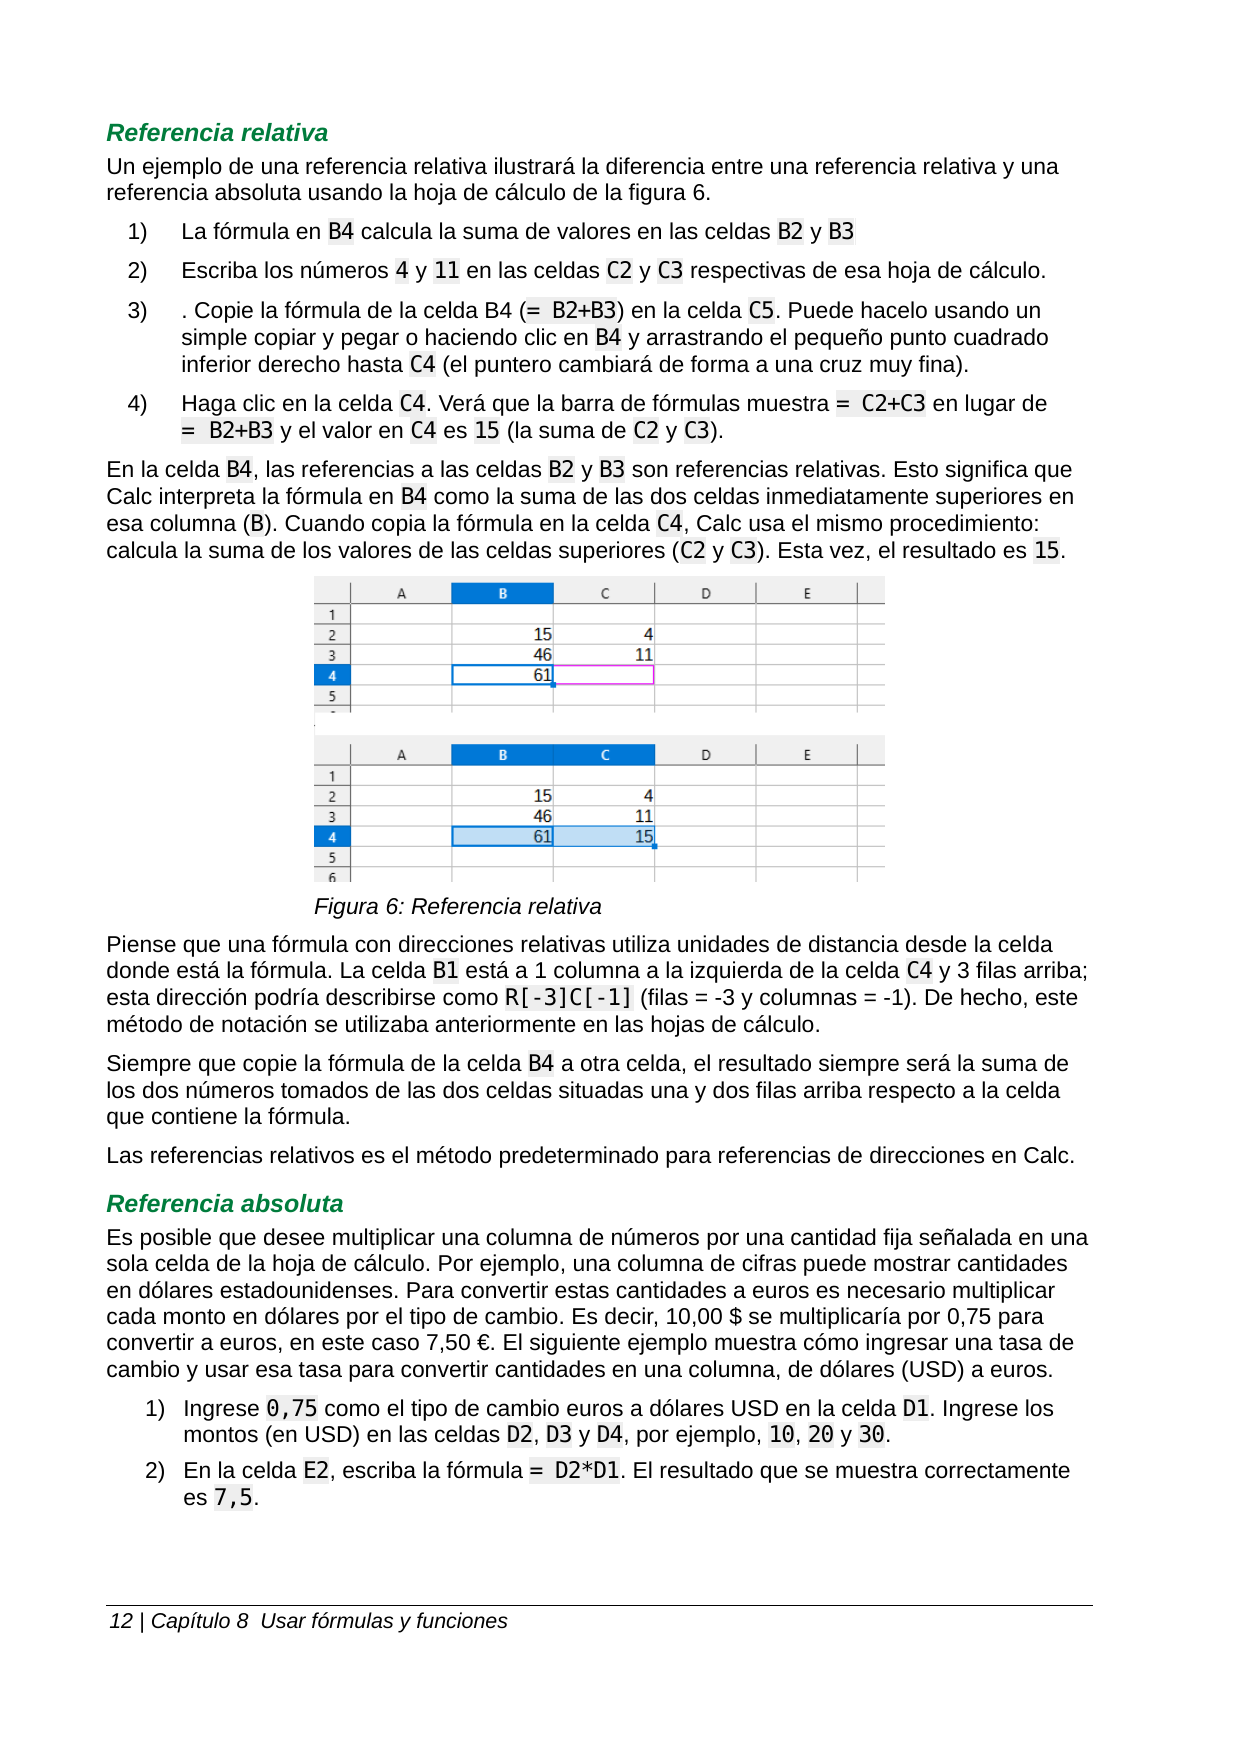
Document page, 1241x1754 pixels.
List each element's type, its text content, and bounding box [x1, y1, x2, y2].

list Haga clic en la celda C4. Verá que la barra de fórmulas muestra = C2+C3 en lugar de = B2+B3 y el valor en C4 es 15 (la suma de C2 y C3). [148, 390, 410, 444]
text En la celda B4, las referencias a las celdas B2 y B3 son referencias relativas. Esto significa que Calc interpreta la fórmula en B4 como la suma de las dos celdas inmediatamente superiores en esa columna (B). Cuando copia la fórmula en la celda C4, Calc usa el mismo procedimiento: calcula la suma de los valores de las celdas superiores (C2 y C3). Esta vez, el resultado es 15. [106, 456, 1093, 564]
list La fórmula en B4 calcula la suma de valores en las celdas B2 y B3 [354, 218, 777, 245]
subtitle Referencia relativa [106, 118, 1093, 147]
text Siempre que copie la fórmula de la celda B4 a otra celda, el resultado siempre será la suma de los dos números tomados de las dos celdas situadas una y dos filas arriba respecto a la celda que contiene la fórmula. [106, 1050, 1093, 1130]
list La fórmula en B4 calcula la suma de valores en las celdas B2 y B3 [856, 218, 1093, 245]
picture [314, 576, 885, 882]
list Ingrese 0,75 como el tipo de cambio euros a dólares USD en la celda D1. Ingrese los montos (en USD) en las celdas D2, D3 y D4, por ejemplo, 10, 20 y 30. [165, 1394, 1093, 1448]
list Haga clic en la celda C4. Verá que la barra de fórmulas muestra = C2+C3 en lugar de = B2+B3 y el valor en C4 es 15 (la suma de C2 y C3). [426, 390, 1093, 444]
text Las referencias relativos es el método predeterminado para referencias de direcciones en Calc. [106, 1142, 1093, 1168]
text Es posible que desee multiplicar una columna de números por una cantidad fija señalada en una sola celda de la hoja de cálculo. Por ejemplo, una columna de cifras puede mostrar cantidades en dólares estadounidenses. Para convertir estas cantidades a euros es necesario multiplicar cada monto en dólares por el tipo de cambio. Es decir, 10,00 $ se multiplicaría por 0,75 para convertir a euros, en este caso 7,50 €. El siguiente ejemplo muestra cómo ingresar una tasa de cambio y usar esa tasa para convertir cantidades en una columna, de dólares (USD) a euros. [106, 1224, 1093, 1382]
list Escriba los números 4 y 11 en las celdas C2 y C3 respectivas de esa hoja de cálculo. [148, 257, 1093, 284]
list . Copie la fórmula de la celda B4 (= B2+B3) en la celda C5. Puede hacelo usando un simple copiar y pegar o haciendo clic en B4 y arrastrando el pequeño punto cuadrado inferior derecho hasta C4 (el puntero cambiará de forma a una cruz muy fina). [148, 297, 1093, 377]
text Un ejemplo de una referencia relativa ilustrará la diferencia entre una referencia relativa y una referencia absoluta usando la hoja de cálculo de la figura 6. [106, 153, 1093, 206]
text Figura 6: Referencia relativa [314, 893, 885, 919]
subtitle Referencia absoluta [106, 1189, 1093, 1218]
text Piense que una fórmula con direcciones relativas utiliza unidades de distancia desde la celda donde está la fórmula. La celda B1 está a 1 columna a la izquierda de la celda C4 y 3 filas arriba; esta dirección podría describirse como R[-3]C[-1] (filas = -3 y columnas = -1). De hecho, este método de notación se utilizaba anteriormente en las hojas de cálculo. [106, 931, 1093, 1038]
list En la celda E2, escriba la fórmula = D2*D1. El resultado que se muestra correctamente es 7,5. [165, 1457, 1093, 1511]
list La fórmula en B4 calcula la suma de valores en las celdas B2 y B3 [148, 218, 328, 245]
